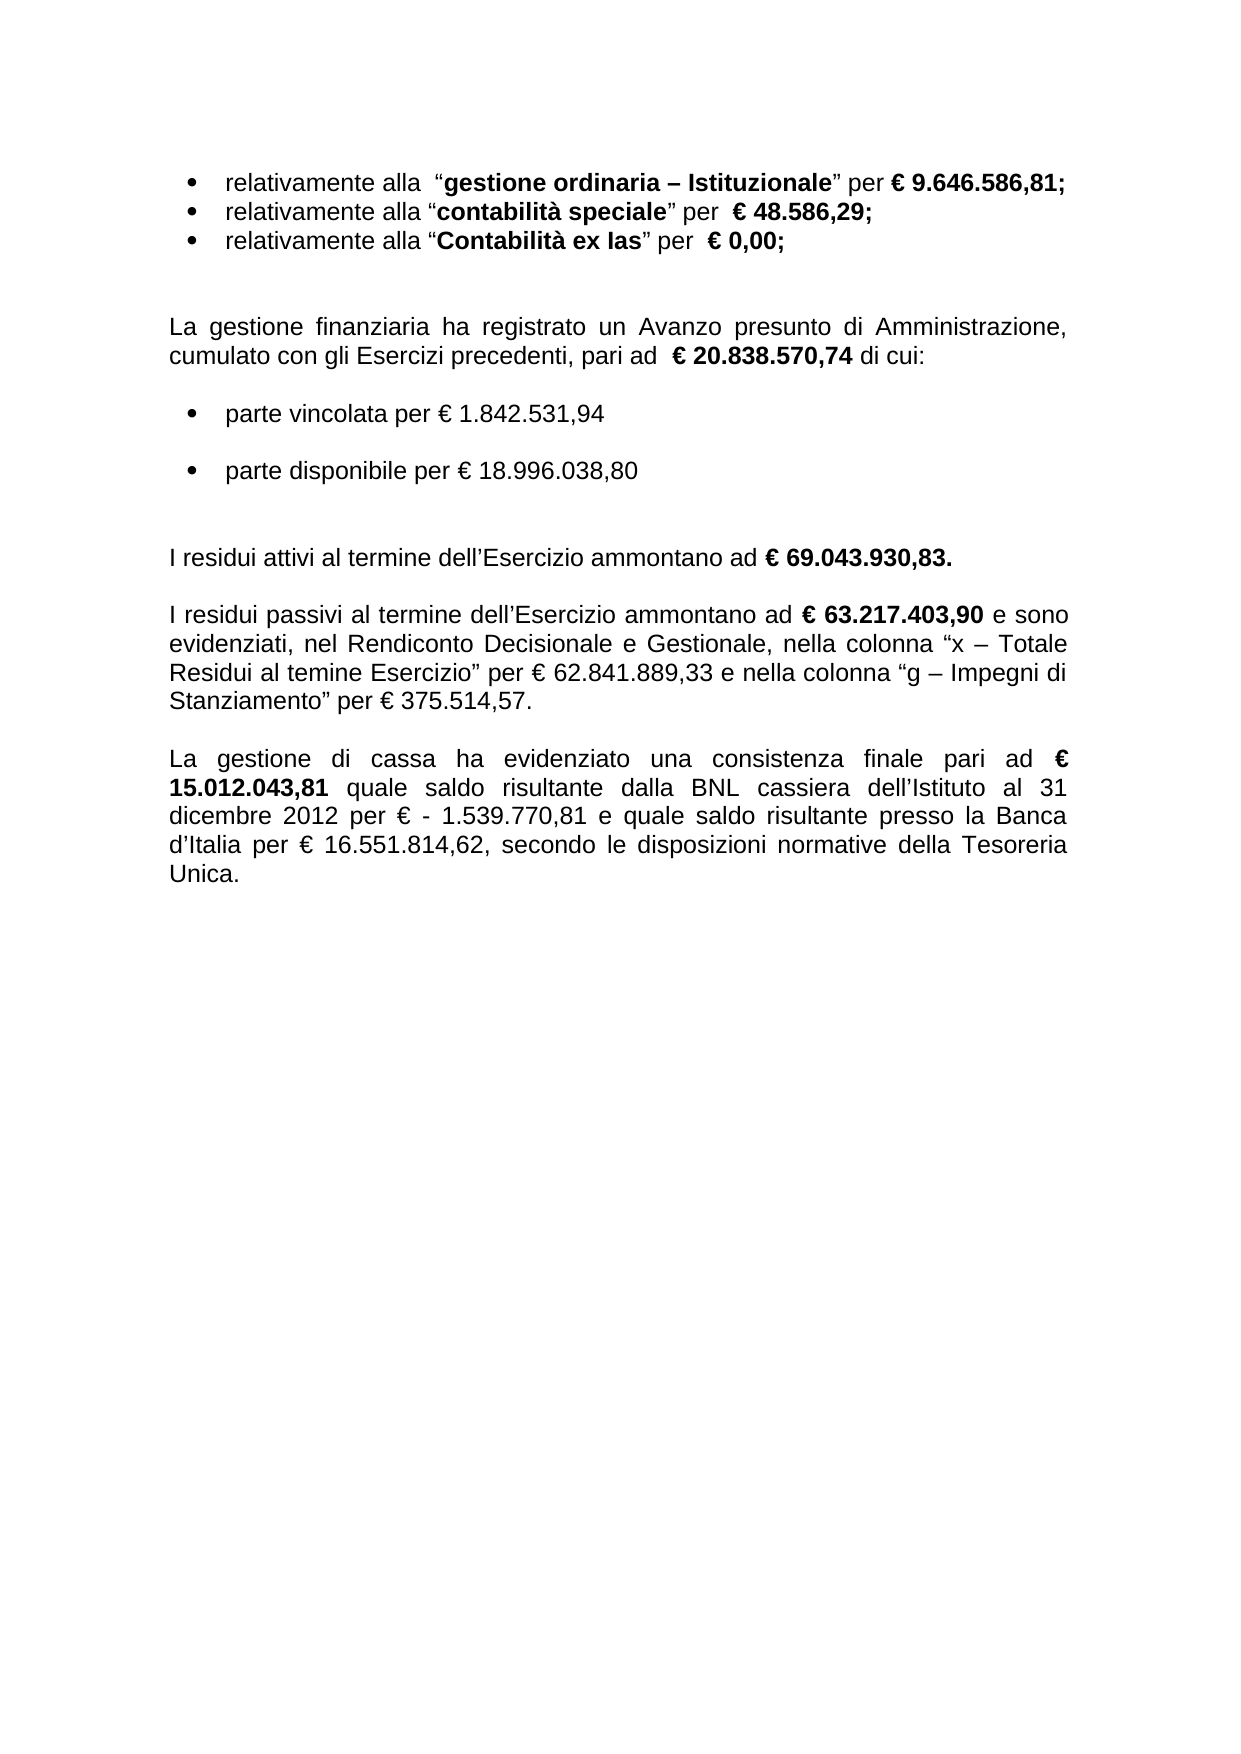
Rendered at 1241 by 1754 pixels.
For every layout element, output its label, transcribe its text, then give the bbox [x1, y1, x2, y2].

list relativamente alla “contabilità speciale” per € 48.586,29; [188, 197, 1069, 226]
text I residui attivi al termine dell’Esercizio ammontano ad € 69.043.930,83. [169, 543, 1069, 571]
list relativamente alla “gestione ordinaria – Istituzionale” per € 9.646.586,81; [188, 168, 1069, 197]
list parte vincolata per € 1.842.531,94 [188, 399, 1050, 427]
list parte disponibile per € 18.996.038,80 [188, 456, 1050, 485]
text I residui passivi al termine dell’Esercizio ammontano ad € 63.217.403,90 e sono evidenziati, nel Rendiconto Decisionale e Gestionale, nella colonna “x – Totale Residui al temine Esercizio” per € 62.841.889,33 e nella colonna “g – Impegni di Stanziamento” per € 375.514,57. [169, 600, 1069, 715]
list relativamente alla “Contabilità ex Ias” per € 0,00; [188, 226, 1069, 255]
text La gestione di cassa ha evidenziato una consistenza finale pari ad € 15.012.043,81 quale saldo risultante dalla BNL cassiera dell’Istituto al 31 dicembre 2012 per € - 1.539.770,81 e quale saldo risultante presso la Banca d’Italia per € 16.551.814,62, secondo le disposizioni normative della Tesoreria Unica. [169, 744, 1069, 888]
text La gestione finanziaria ha registrato un Avanzo presunto di Amministrazione, cumulato con gli Esercizi precedenti, pari ad € 20.838.570,74 di cui: [169, 312, 1069, 370]
